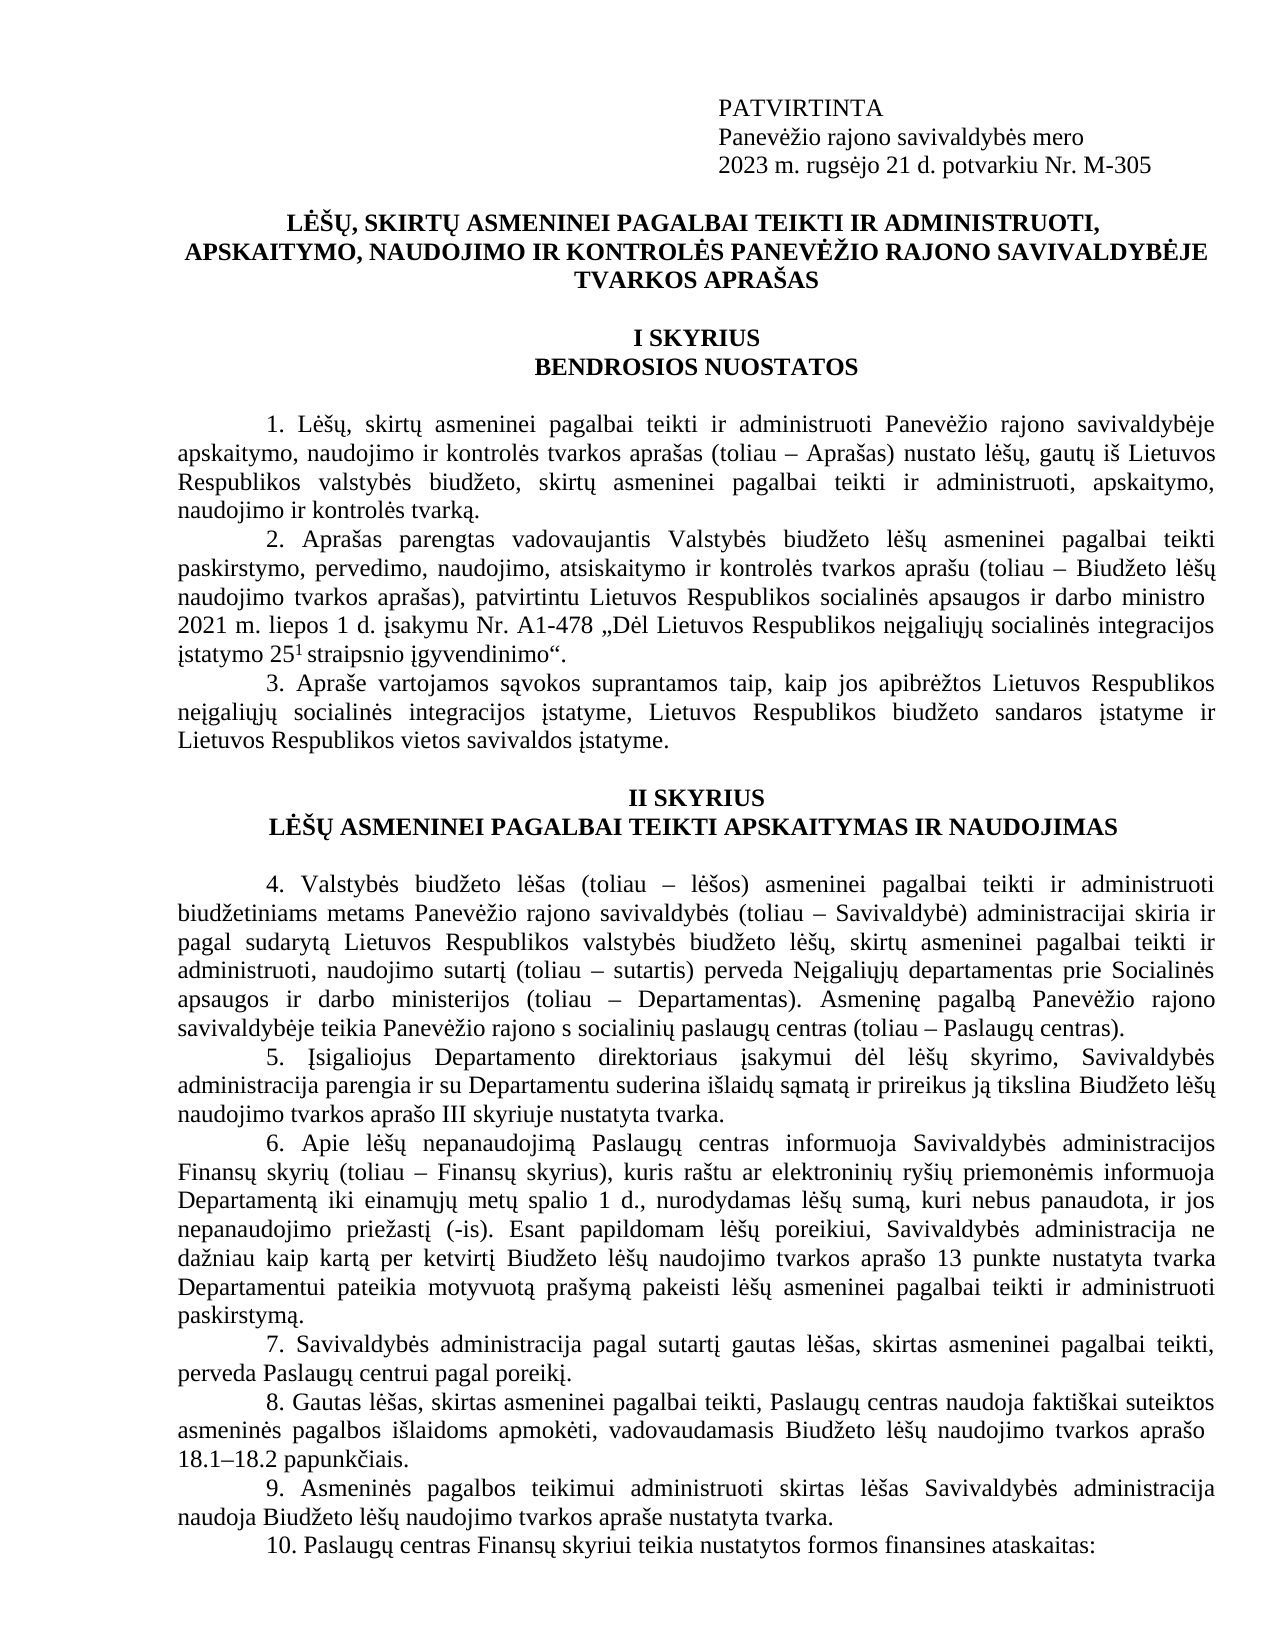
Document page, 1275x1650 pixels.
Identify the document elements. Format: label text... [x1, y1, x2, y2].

text 2023 m. rugsėjo 21 d. potvarkiu Nr. M-305 [583, 151, 1216, 179]
text 10. Paslaugų centras Finansų skyriui teikia nustatytos formos finansines ataskaitas: [177, 1531, 1216, 1559]
text 7. Savivaldybės administracija pagal sutartį gautas lėšas, skirtas asmeninei pagalbai teikti, perveda Paslaugų centrui pagal poreikį. [177, 1329, 1216, 1387]
text BENDROSIOS NUOSTATOS [177, 352, 1216, 381]
text APSKAITYMO, NAUDOJIMO IR KONTROLĖS PANEVĖŽIO RAJONO SAVIVALDYBĖJE TVARKOS APRAŠAS [177, 237, 1216, 294]
text 4. Valstybės biudžeto lėšas (toliau – lėšos) asmeninei pagalbai teikti ir administruoti biudžetiniams metams Panevėžio rajono savivaldybės (toliau – Savivaldybė) administracijai skiria ir pagal sudarytą Lietuvos Respublikos valstybės biudžeto lėšų, skirtų asmeninei pagalbai teikti ir administruoti, naudojimo sutartį (toliau – sutartis) perveda Neįgaliųjų departamentas prie Socialinės apsaugos ir darbo ministerijos (toliau – Departamentas). Asmeninę pagalbą Panevėžio rajono savivaldybėje teikia Panevėžio rajono s socialinių paslaugų centras (toliau – Paslaugų centras). [177, 869, 1216, 1042]
text II SKYRIUS [177, 783, 1216, 812]
text 8. Gautas lėšas, skirtas asmeninei pagalbai teikti, Paslaugų centras naudoja faktiškai suteiktos asmeninės pagalbos išlaidoms apmokėti, vadovaudamasis Biudžeto lėšų naudojimo tvarkos aprašo 18.1–18.2 papunkčiais. [177, 1387, 1216, 1473]
text LĖŠŲ ASMENINEI PAGALBAI TEIKTI APSKAITYMAS IR NAUDOJIMAS [177, 812, 1216, 841]
text 6. Apie lėšų nepanaudojimą Paslaugų centras informuoja Savivaldybės administracijos Finansų skyrių (toliau – Finansų skyrius), kuris raštu ar elektroninių ryšių priemonėmis informuoja Departamentą iki einamųjų metų spalio 1 d., nurodydamas lėšų sumą, kuri nebus panaudota, ir jos nepanaudojimo priežastį (-is). Esant papildomam lėšų poreikiui, Savivaldybės administracija ne dažniau kaip kartą per ketvirtį Biudžeto lėšų naudojimo tvarkos aprašo 13 punkte nustatyta tvarka Departamentui pateikia motyvuotą prašymą pakeisti lėšų asmeninei pagalbai teikti ir administruoti paskirstymą. [177, 1128, 1216, 1329]
text 9. Asmeninės pagalbos teikimui administruoti skirtas lėšas Savivaldybės administracija naudoja Biudžeto lėšų naudojimo tvarkos apraše nustatyta tvarka. [177, 1473, 1216, 1531]
text Panevėžio rajono savivaldybės mero [583, 122, 1216, 151]
text 3. Apraše vartojamos sąvokos suprantamos taip, kaip jos apibrėžtos Lietuvos Respublikos neįgaliųjų socialinės integracijos įstatyme, Lietuvos Respublikos biudžeto sandaros įstatyme ir Lietuvos Respublikos vietos savivaldos įstatyme. [177, 668, 1216, 754]
text 1. Lėšų, skirtų asmeninei pagalbai teikti ir administruoti Panevėžio rajono savivaldybėje apskaitymo, naudojimo ir kontrolės tvarkos aprašas (toliau – Aprašas) nustato lėšų, gautų iš Lietuvos Respublikos valstybės biudžeto, skirtų asmeninei pagalbai teikti ir administruoti, apskaitymo, naudojimo ir kontrolės tvarką. [177, 409, 1216, 524]
text 5. Įsigaliojus Departamento direktoriaus įsakymui dėl lėšų skyrimo, Savivaldybės administracija parengia ir su Departamentu suderina išlaidų sąmatą ir prireikus ją tikslina Biudžeto lėšų naudojimo tvarkos aprašo III skyriuje nustatyta tvarka. [177, 1042, 1216, 1128]
text LĖŠŲ, SKIRTŲ ASMENINEI PAGALBAI TEIKTI IR ADMINISTRUOTI, [177, 208, 1216, 237]
text PATVIRTINTA [702, 93, 1216, 122]
text I SKYRIUS [177, 323, 1216, 352]
text 2. Aprašas parengtas vadovaujantis Valstybės biudžeto lėšų asmeninei pagalbai teikti paskirstymo, pervedimo, naudojimo, atsiskaitymo ir kontrolės tvarkos aprašu (toliau – Biudžeto lėšų naudojimo tvarkos aprašas), patvirtintu Lietuvos Respublikos socialinės apsaugos ir darbo ministro 2021 m. liepos 1 d. įsakymu Nr. A1-478 „Dėl Lietuvos Respublikos neįgaliųjų socialinės integracijos įstatymo 251 straipsnio įgyvendinimo“. [177, 524, 1216, 668]
